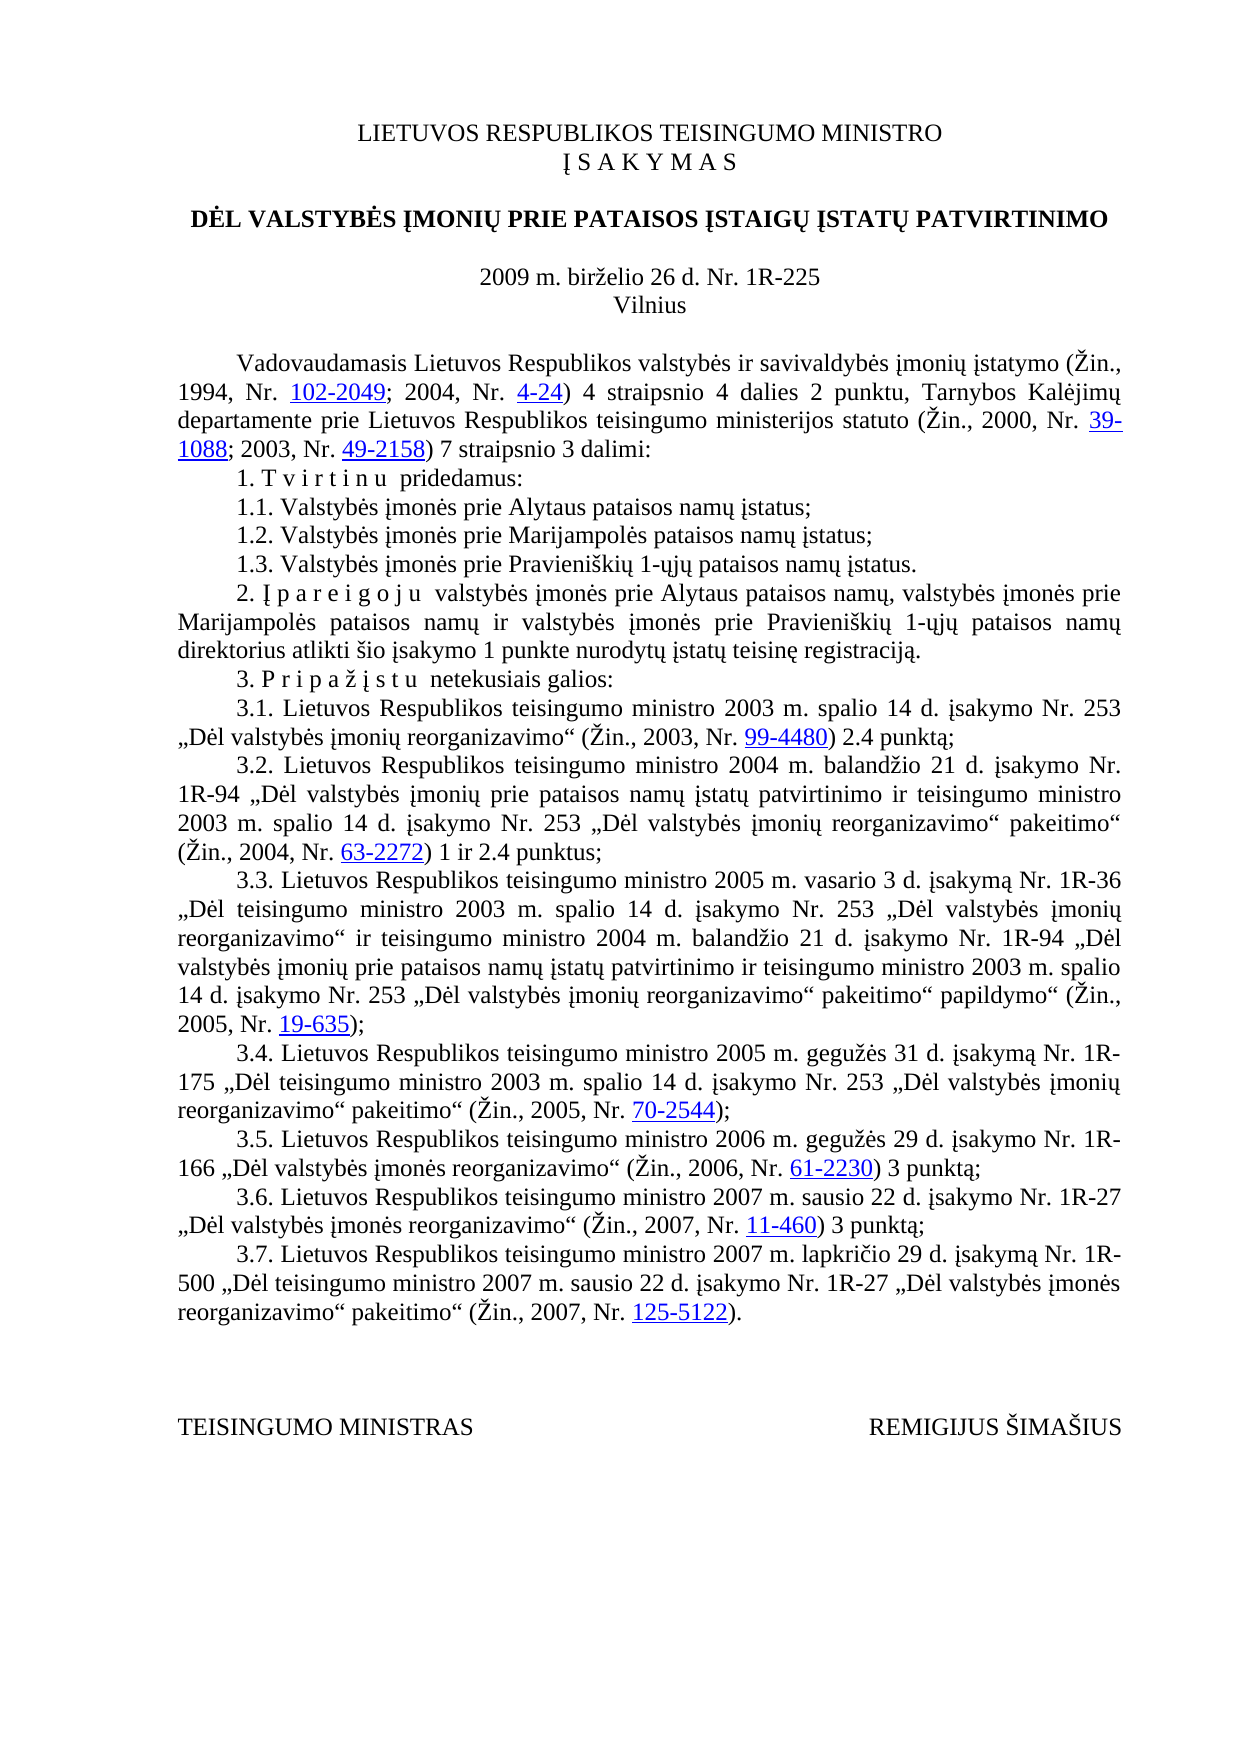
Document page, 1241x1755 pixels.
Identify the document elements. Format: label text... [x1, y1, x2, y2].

text 2009 m. birželio 26 d. Nr. 1R-225 [177, 262, 1122, 291]
text LIETUVOS RESPUBLIKOS TEISINGUMO MINISTRO [177, 118, 1122, 147]
text DĖL VALSTYBĖS ĮMONIŲ PRIE PATAISOS ĮSTAIGŲ ĮSTATŲ PATVIRTINIMO [177, 204, 1122, 233]
text Vadovaudamasis Lietuvos Respublikos valstybės ir savivaldybės įmonių įstatymo (Žin., 1994, Nr. 102-2049; 2004, Nr. 4-24) 4 straipsnio 4 dalies 2 punktu, Tarnybos Kalėjimų departamente prie Lietuvos Respublikos teisingumo ministerijos statuto (Žin., 2000, Nr. 39-1088; 2003, Nr. 49-2158) 7 straipsnio 3 dalimi: [177, 348, 1122, 463]
text 3.6. Lietuvos Respublikos teisingumo ministro 2007 m. sausio 22 d. įsakymo Nr. 1R-27 „Dėl valstybės įmonės reorganizavimo“ (Žin., 2007, Nr. 11-460) 3 punktą; [177, 1182, 1122, 1239]
text TEISINGUMO MINISTRAS REMIGIJUS ŠIMAŠIUS [177, 1412, 1122, 1441]
text 1. Tvirtinu pridedamus: [177, 463, 1122, 492]
text 3.7. Lietuvos Respublikos teisingumo ministro 2007 m. lapkričio 29 d. įsakymą Nr. 1R-500 „Dėl teisingumo ministro 2007 m. sausio 22 d. įsakymo Nr. 1R-27 „Dėl valstybės įmonės reorganizavimo“ pakeitimo“ (Žin., 2007, Nr. 125-5122). [177, 1239, 1122, 1326]
text 3.1. Lietuvos Respublikos teisingumo ministro 2003 m. spalio 14 d. įsakymo Nr. 253 „Dėl valstybės įmonių reorganizavimo“ (Žin., 2003, Nr. 99-4480) 2.4 punktą; [177, 693, 1122, 751]
text ĮSAKYMAS [177, 147, 1122, 176]
text 1.1. Valstybės įmonės prie Alytaus pataisos namų įstatus; [177, 492, 1122, 521]
text 2. Įpareigoju valstybės įmonės prie Alytaus pataisos namų, valstybės įmonės prie Marijampolės pataisos namų ir valstybės įmonės prie Pravieniškių 1-ųjų pataisos namų direktorius atlikti šio įsakymo 1 punkte nurodytų įstatų teisinę registraciją. [177, 578, 1122, 664]
text 3. Pripažįstu netekusiais galios: [177, 664, 1122, 693]
text Vilnius [177, 291, 1122, 319]
text 3.4. Lietuvos Respublikos teisingumo ministro 2005 m. gegužės 31 d. įsakymą Nr. 1R-175 „Dėl teisingumo ministro 2003 m. spalio 14 d. įsakymo Nr. 253 „Dėl valstybės įmonių reorganizavimo“ pakeitimo“ (Žin., 2005, Nr. 70-2544); [177, 1038, 1122, 1124]
text 3.3. Lietuvos Respublikos teisingumo ministro 2005 m. vasario 3 d. įsakymą Nr. 1R-36 „Dėl teisingumo ministro 2003 m. spalio 14 d. įsakymo Nr. 253 „Dėl valstybės įmonių reorganizavimo“ ir teisingumo ministro 2004 m. balandžio 21 d. įsakymo Nr. 1R-94 „Dėl valstybės įmonių prie pataisos namų įstatų patvirtinimo ir teisingumo ministro 2003 m. spalio 14 d. įsakymo Nr. 253 „Dėl valstybės įmonių reorganizavimo“ pakeitimo“ papildymo“ (Žin., 2005, Nr. 19-635); [177, 866, 1122, 1038]
text 1.2. Valstybės įmonės prie Marijampolės pataisos namų įstatus; [177, 521, 1122, 549]
text 3.2. Lietuvos Respublikos teisingumo ministro 2004 m. balandžio 21 d. įsakymo Nr. 1R-94 „Dėl valstybės įmonių prie pataisos namų įstatų patvirtinimo ir teisingumo ministro 2003 m. spalio 14 d. įsakymo Nr. 253 „Dėl valstybės įmonių reorganizavimo“ pakeitimo“ (Žin., 2004, Nr. 63-2272) 1 ir 2.4 punktus; [177, 751, 1122, 866]
text 1.3. Valstybės įmonės prie Pravieniškių 1-ųjų pataisos namų įstatus. [177, 549, 1122, 578]
text 3.5. Lietuvos Respublikos teisingumo ministro 2006 m. gegužės 29 d. įsakymo Nr. 1R-166 „Dėl valstybės įmonės reorganizavimo“ (Žin., 2006, Nr. 61-2230) 3 punktą; [177, 1124, 1122, 1182]
